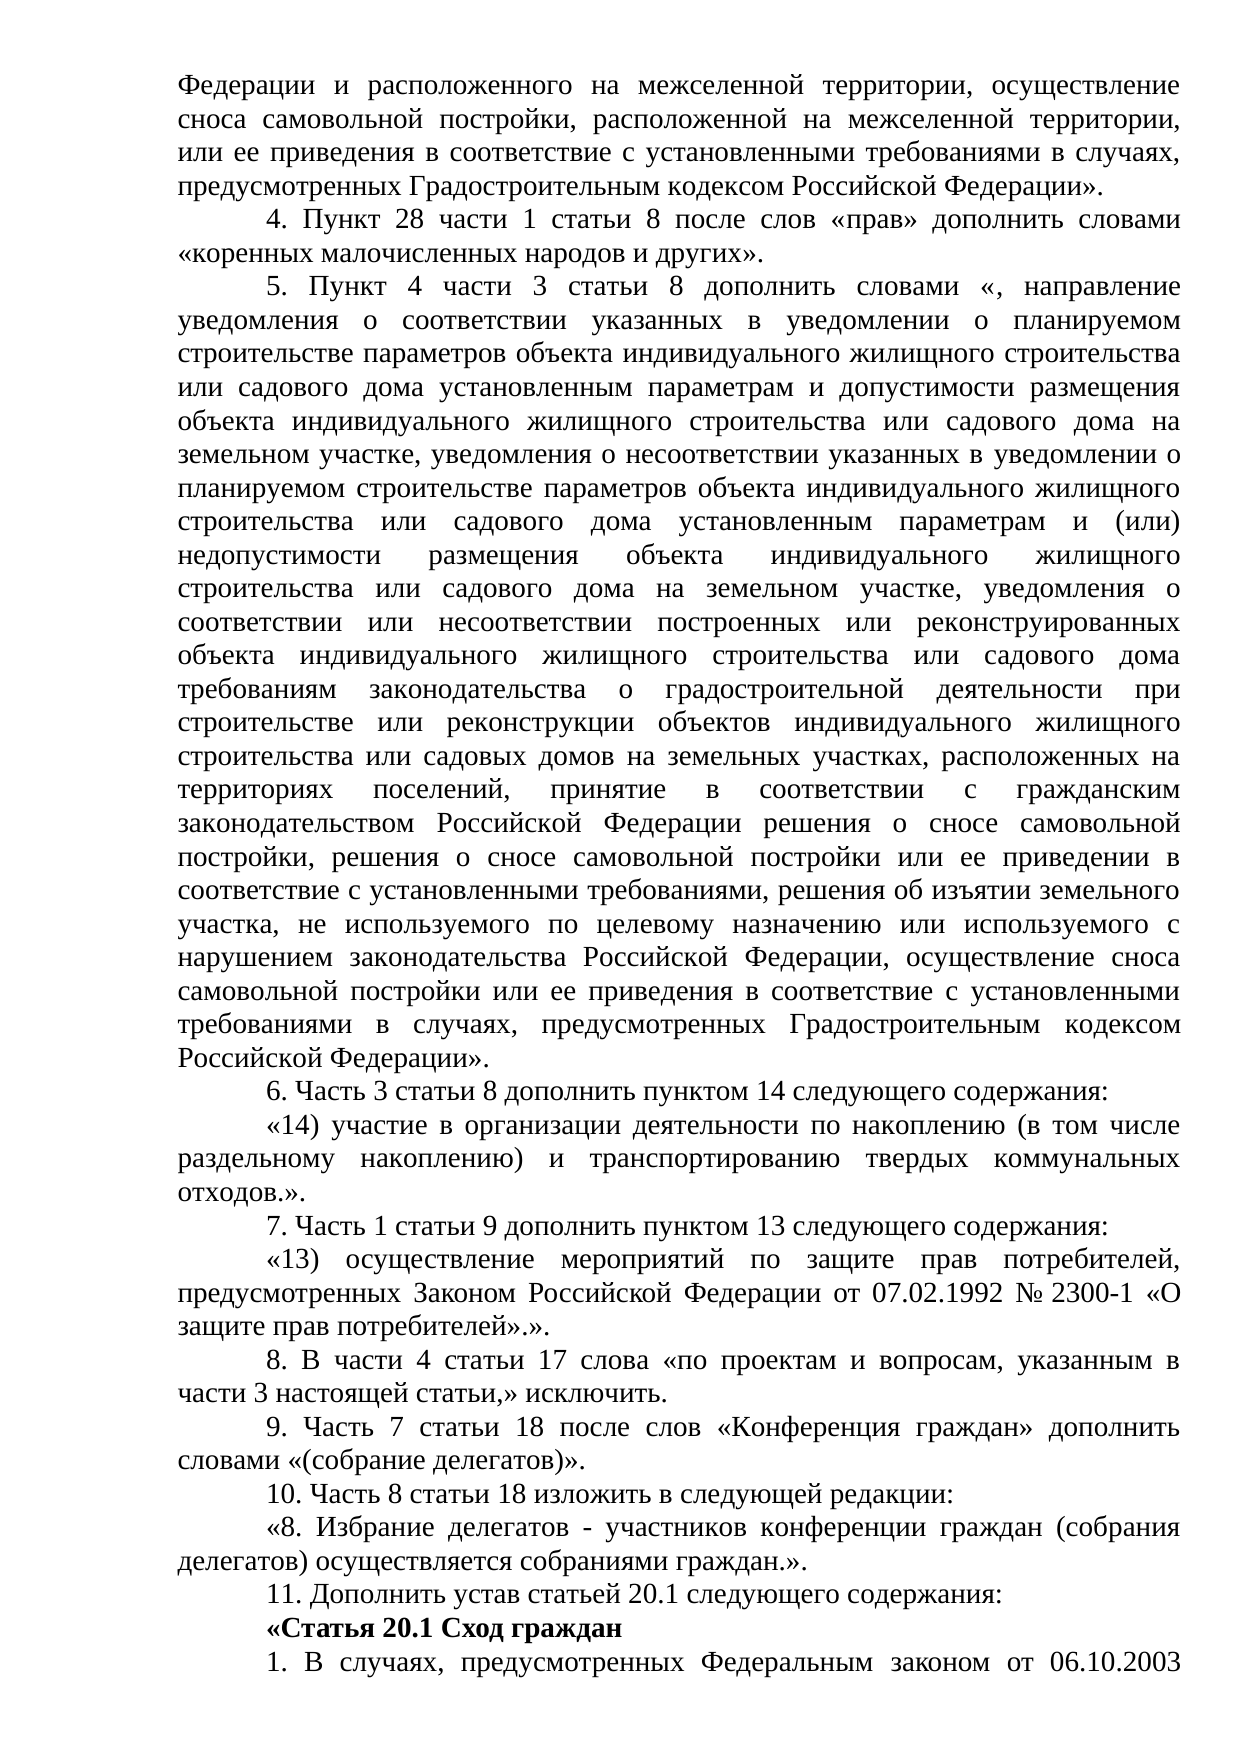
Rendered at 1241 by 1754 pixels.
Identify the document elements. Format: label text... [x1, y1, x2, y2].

text 10. Часть 8 статьи 18 изложить в следующей редакции: [177, 1476, 1181, 1509]
text 1. В случаях, предусмотренных Федеральным законом от 06.10.2003 [177, 1644, 1181, 1677]
text 7. Часть 1 статьи 9 дополнить пунктом 13 следующего содержания: [177, 1208, 1181, 1241]
text 5. Пункт 4 части 3 статьи 8 дополнить словами «, направление уведомления о соответствии указанных в уведомлении о планируемом строительстве параметров объекта индивидуального жилищного строительства или садового дома установленным параметрам и допустимости размещения объекта индивидуального жилищного строительства или садового дома на земельном участке, уведомления о несоответствии указанных в уведомлении о планируемом строительстве параметров объекта индивидуального жилищного строительства или садового дома установленным параметрам и (или) недопустимости размещения объекта индивидуального жилищного строительства или садового дома на земельном участке, уведомления о соответствии или несоответствии построенных или реконструированных объекта индивидуального жилищного строительства или садового дома требованиям законодательства о градостроительной деятельности при строительстве или реконструкции объектов индивидуального жилищного строительства или садовых домов на земельных участках, расположенных на территориях поселений, принятие в соответствии с гражданским законодательством Российской Федерации решения о сносе самовольной постройки, решения о сносе самовольной постройки или ее приведении в соответствие с установленными требованиями, решения об изъятии земельного участка, не используемого по целевому назначению или используемого с нарушением законодательства Российской Федерации, осуществление сноса самовольной постройки или ее приведения в соответствие с установленными требованиями в случаях, предусмотренных Градостроительным кодексом Российской Федерации». [177, 268, 1181, 1073]
text 6. Часть 3 статьи 8 дополнить пунктом 14 следующего содержания: [177, 1073, 1181, 1107]
text 9. Часть 7 статьи 18 после слов «Конференция граждан» дополнить словами «(собрание делегатов)». [177, 1409, 1181, 1476]
text «8. Избрание делегатов - участников конференции граждан (собрания делегатов) осуществляется собраниями граждан.». [177, 1509, 1181, 1577]
text 8. В части 4 статьи 17 слова «по проектам и вопросам, указанным в части 3 настоящей статьи,» исключить. [177, 1342, 1181, 1409]
text «13) осуществление мероприятий по защите прав потребителей, предусмотренных Законом Российской Федерации от 07.02.1992 № 2300-1 «О защите прав потребителей».». [177, 1241, 1181, 1342]
text «Статья 20.1 Сход граждан [177, 1610, 1181, 1644]
text Федерации и расположенного на межселенной территории, осуществление сноса самовольной постройки, расположенной на межселенной территории, или ее приведения в соответствие с установленными требованиями в случаях, предусмотренных Градостроительным кодексом Российской Федерации». [177, 67, 1181, 201]
text «14) участие в организации деятельности по накоплению (в том числе раздельному накоплению) и транспортированию твердых коммунальных отходов.». [177, 1107, 1181, 1208]
text 4. Пункт 28 части 1 статьи 8 после слов «прав» дополнить словами «коренных малочисленных народов и других». [177, 201, 1181, 268]
text 11. Дополнить устав статьей 20.1 следующего содержания: [177, 1577, 1181, 1610]
